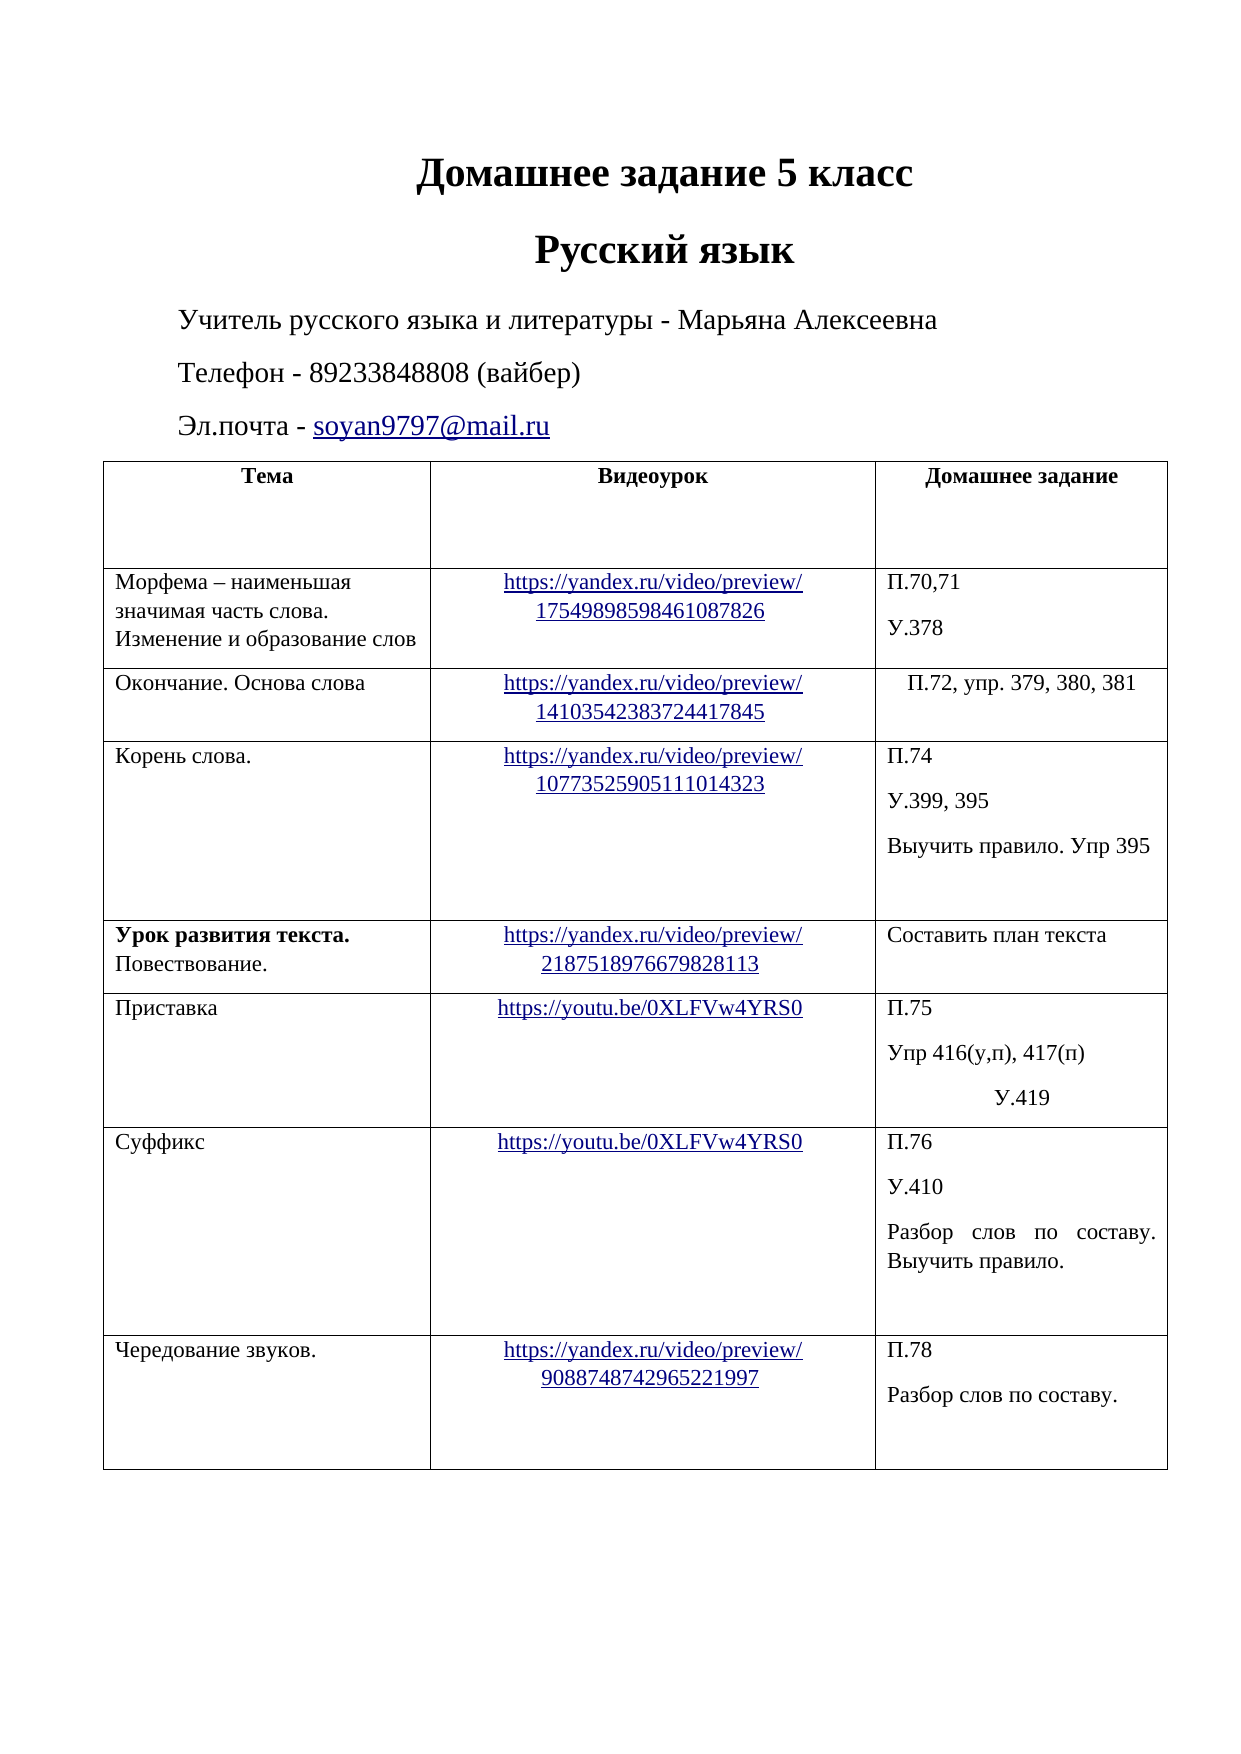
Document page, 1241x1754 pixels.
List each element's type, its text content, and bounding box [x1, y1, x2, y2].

table_cell Морфема – наименьшая значимая часть слова. Изменение и образование слов [104, 569, 430, 668]
table_cell https://yandex.ru/video/preview/17549898598461087826 [431, 569, 875, 668]
table_cell П.75 Упр 416(у,п), 417(п) У.419 [876, 994, 1167, 1127]
table_cell П.72, упр. 379, 380, 381 [876, 669, 1167, 741]
subtitle Домашнее задание 5 класс [177, 148, 1152, 196]
table_cell https://yandex.ru/video/preview/10773525905111014323 [431, 742, 875, 920]
table_header Видеоурок [431, 462, 875, 567]
table_cell Суффикс [104, 1128, 430, 1335]
text Телефон - 89233848808 (вайбер) [177, 355, 1152, 389]
table_cell https://yandex.ru/video/preview/14103542383724417845 [431, 669, 875, 741]
table_cell П.74 У.399, 395 Выучить правило. Упр 395 [876, 742, 1167, 920]
table_cell П.76 У.410 Разбор слов по составу. Выучить правило. [876, 1128, 1167, 1335]
table_cell Корень слова. [104, 742, 430, 920]
table_header Домашнее задание [876, 462, 1167, 567]
table_cell https://yandex.ru/video/preview/9088748742965221997 [431, 1336, 875, 1469]
table_cell https://youtu.be/0XLFVw4YRS0 [431, 1128, 875, 1335]
table_cell Составить план текста [876, 921, 1167, 993]
text Учитель русского языка и литературы - Марьяна Алексеевна [177, 302, 1152, 336]
table_cell П.78 Разбор слов по составу. [876, 1336, 1167, 1469]
text Эл.почта - soyan9797@mail.ru [177, 408, 1152, 442]
table_cell Чередование звуков. [104, 1336, 430, 1469]
table_header Тема [104, 462, 430, 567]
table_cell https://youtu.be/0XLFVw4YRS0 [431, 994, 875, 1127]
table_cell Урок развития текста. Повествование. [104, 921, 430, 993]
table_cell Приставка [104, 994, 430, 1127]
table_cell https://yandex.ru/video/preview/2187518976679828113 [431, 921, 875, 993]
table_cell Окончание. Основа слова [104, 669, 430, 741]
subtitle Русский язык [177, 225, 1152, 273]
table_cell П.70,71 У.378 [876, 569, 1167, 668]
